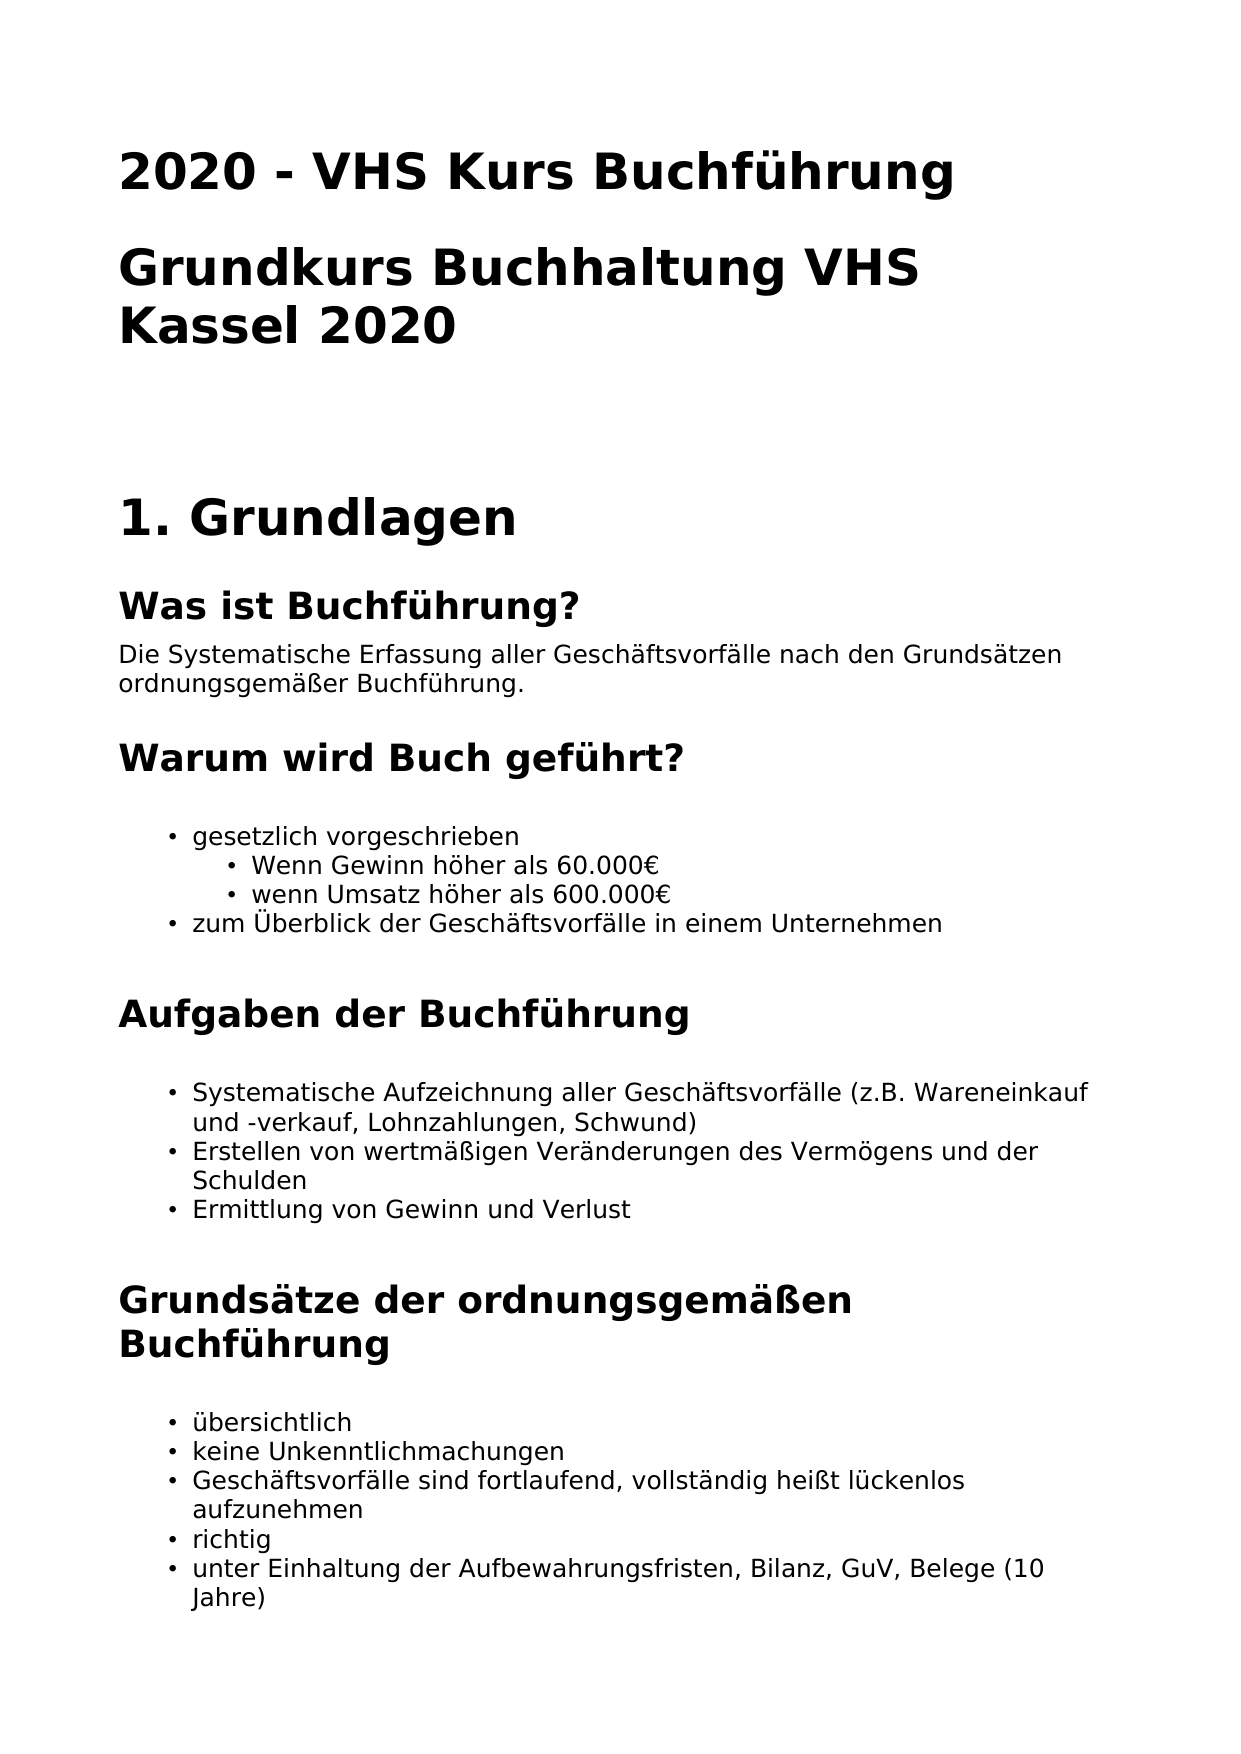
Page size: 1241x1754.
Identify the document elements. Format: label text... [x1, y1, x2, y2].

subtitle Aufgaben der Buchführung [118, 993, 1122, 1037]
list übersichtlich [177, 1408, 1122, 1437]
subtitle Was ist Buchführung? [118, 584, 1122, 628]
list Erstellen von wertmäßigen Veränderungen des Vermögens und der Schulden [177, 1137, 1122, 1195]
list wenn Umsatz höher als 600.000€ [236, 880, 1122, 909]
list unter Einhaltung der Aufbewahrungsfristen, Bilanz, GuV, Belege (10 Jahre) [177, 1554, 1122, 1612]
text Die Systematische Erfassung aller Geschäftsvorfälle nach den Grundsätzen ordnungsgemäßer Buchführung. [118, 640, 1122, 699]
subtitle Grundsätze der ordnungsgemäßen Buchführung [118, 1279, 1122, 1366]
list Wenn Gewinn höher als 60.000€ [236, 851, 1122, 880]
list zum Überblick der Geschäftsvorfälle in einem Unternehmen [177, 909, 1122, 938]
subtitle Warum wird Buch geführt? [118, 736, 1122, 780]
subtitle Grundkurs Buchhaltung VHS Kassel 2020 [118, 239, 1122, 355]
list Geschäftsvorfälle sind fortlaufend, vollständig heißt lückenlos aufzunehmen [177, 1467, 1122, 1525]
list richtig [177, 1525, 1122, 1554]
list gesetzlich vorgeschrieben [177, 822, 1122, 851]
list keine Unkenntlichmachungen [177, 1437, 1122, 1467]
list Ermittlung von Gewinn und Verlust [177, 1195, 1122, 1224]
subtitle 1. Grundlagen [118, 488, 1122, 547]
subtitle 2020 - VHS Kurs Buchführung [118, 143, 1122, 201]
list Systematische Aufzeichnung aller Geschäftsvorfälle (z.B. Wareneinkauf und -verkauf, Lohnzahlungen, Schwund) [177, 1079, 1122, 1137]
